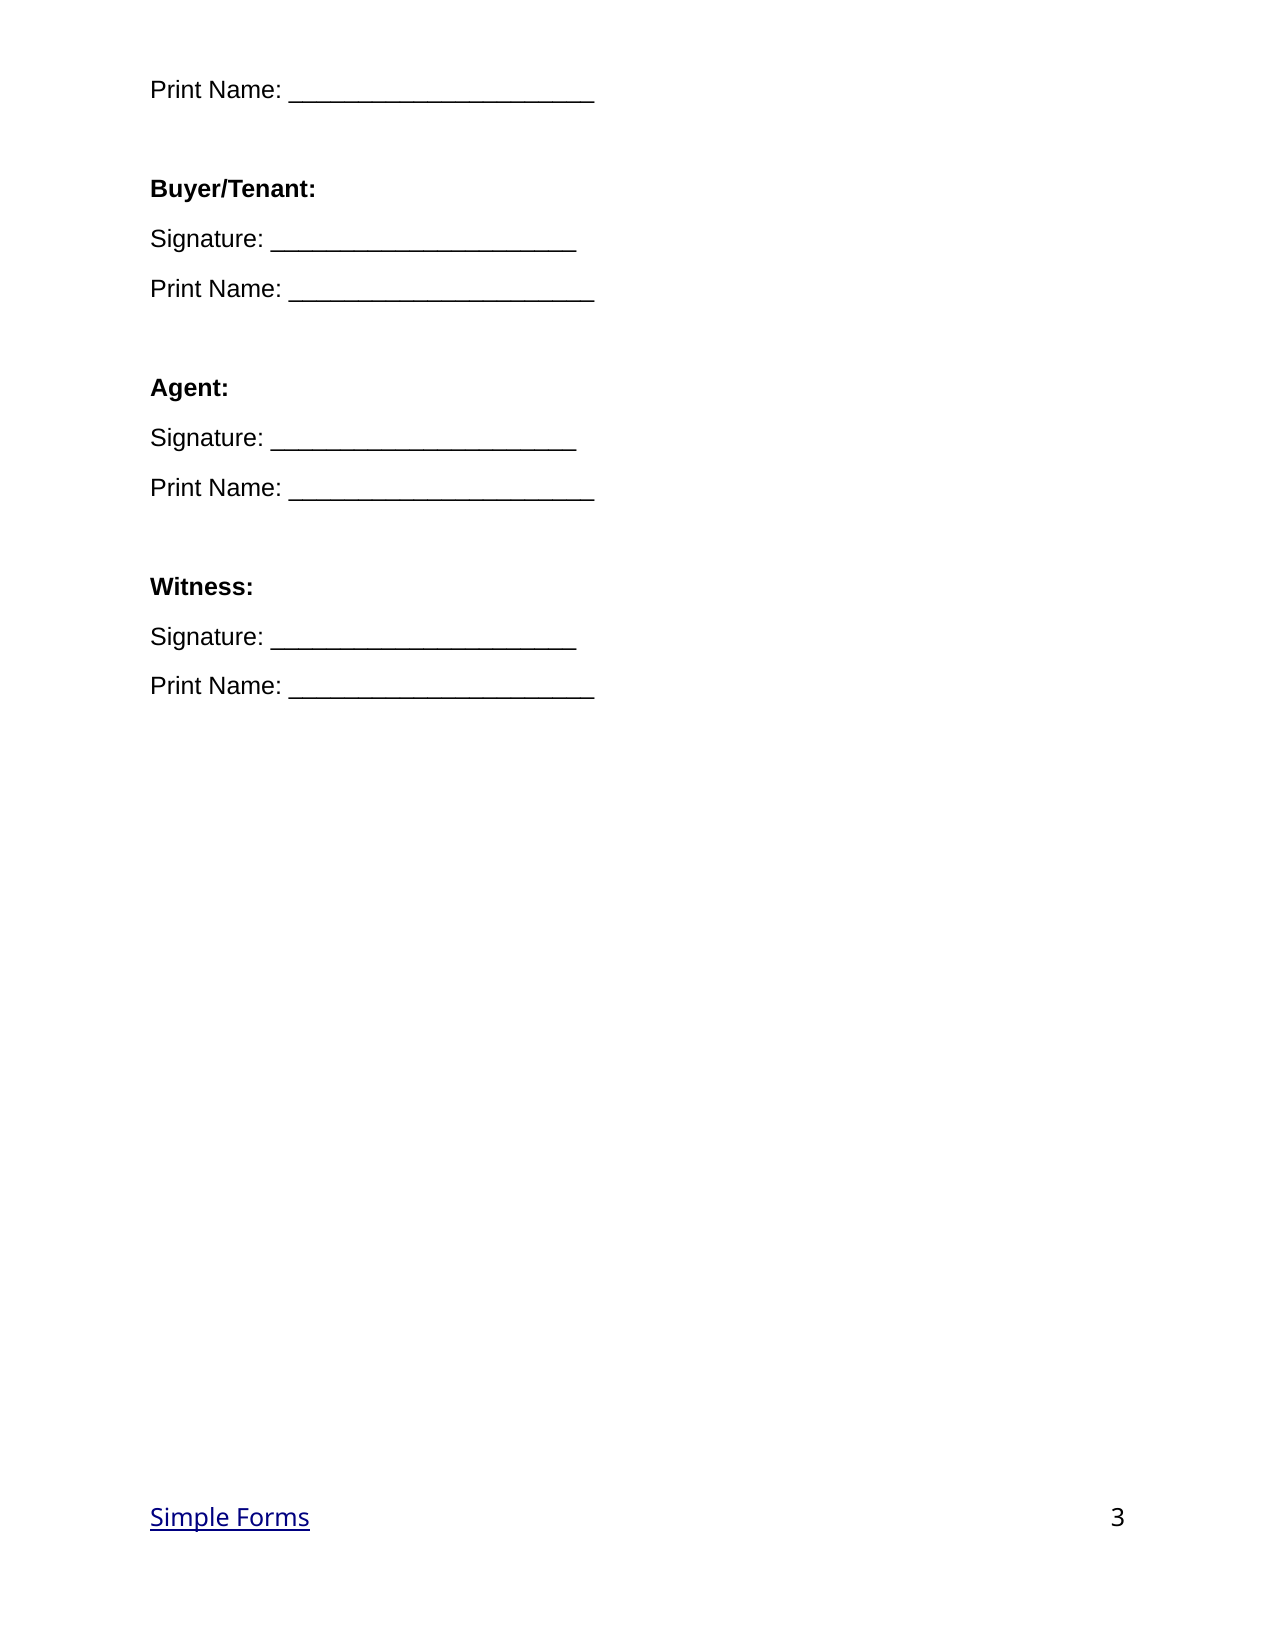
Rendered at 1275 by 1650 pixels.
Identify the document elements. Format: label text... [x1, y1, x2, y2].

text Print Name: ______________________ [150, 671, 1125, 700]
text Witness: [150, 572, 1125, 601]
text Buyer/Tenant: [150, 174, 1125, 203]
text Signature: ______________________ [150, 622, 1125, 650]
text Print Name: ______________________ [150, 472, 1125, 501]
text Signature: ______________________ [150, 423, 1125, 452]
text Agent: [150, 373, 1125, 402]
text Print Name: ______________________ [150, 274, 1125, 302]
text Signature: ______________________ [150, 224, 1125, 253]
text Print Name: ______________________ [150, 75, 1125, 104]
